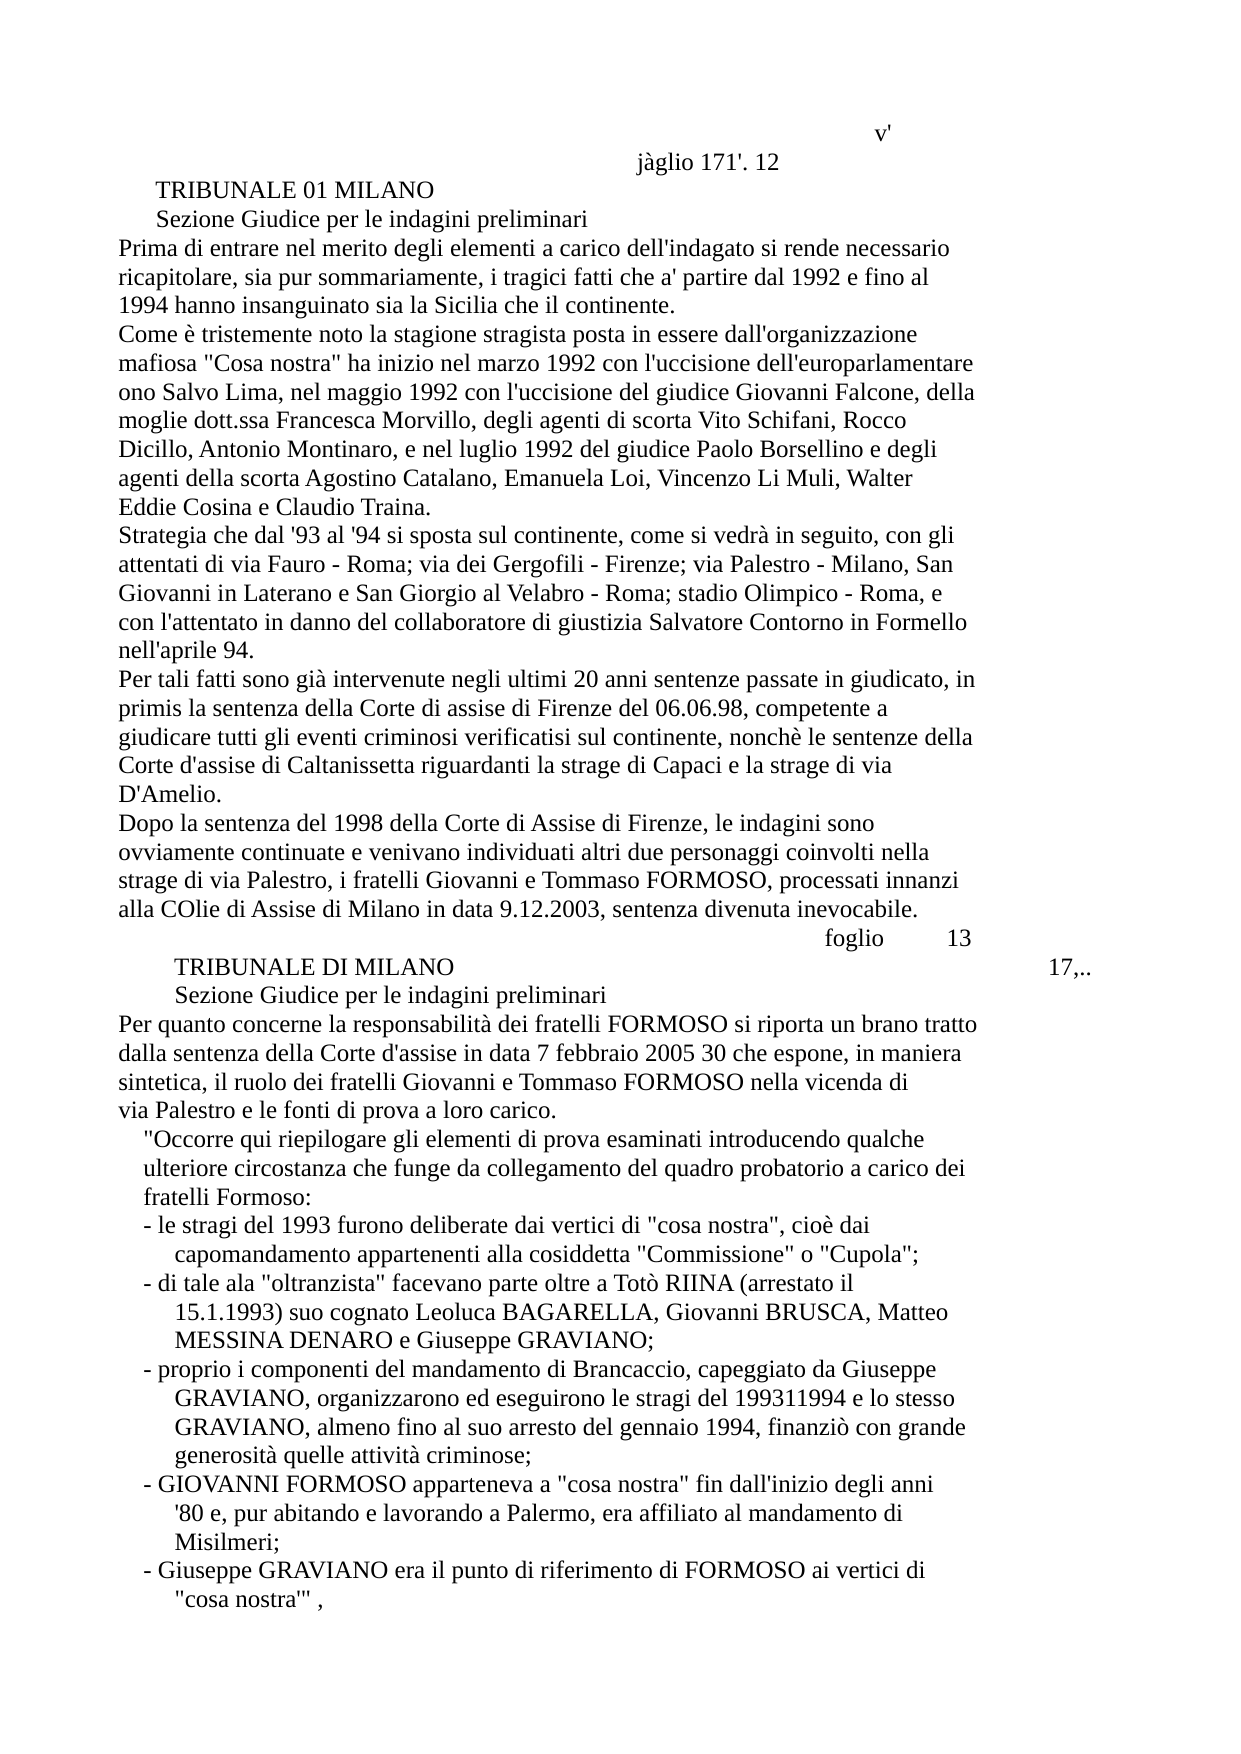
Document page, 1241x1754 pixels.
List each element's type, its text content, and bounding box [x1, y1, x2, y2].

text Per tali fatti sono già intervenute negli ultimi 20 anni sentenze passate in giudicato, in [118, 664, 1122, 693]
text - proprio i componenti del mandamento di Brancaccio, capeggiato da Giuseppe [118, 1354, 1122, 1383]
text ulteriore circostanza che funge da collegamento del quadro probatorio a carico dei [118, 1153, 1122, 1182]
text Per quanto concerne la responsabilità dei fratelli FORMOSO si riporta un brano tratto [118, 1009, 1122, 1038]
text - GIOVANNI FORMOSO apparteneva a "cosa nostra" fin dall'inizio degli anni [118, 1469, 1122, 1498]
text mafiosa "Cosa nostra" ha inizio nel marzo 1992 con l'uccisione dell'europarlamentare [118, 348, 1122, 377]
text - le stragi del 1993 furono deliberate dai vertici di "cosa nostra", cioè dai [118, 1211, 1122, 1239]
text giudicare tutti gli eventi criminosi verificatisi sul continente, nonchè le sentenze della [118, 722, 1122, 751]
text Misilmeri; [118, 1527, 1122, 1556]
text ricapitolare, sia pur sommariamente, i tragici fatti che a' partire dal 1992 e fino al [118, 262, 1122, 291]
text "Occorre qui riepilogare gli elementi di prova esaminati introducendo qualche [118, 1124, 1122, 1153]
text TRIBUNALE DI MILANO 17,.. [118, 952, 1122, 981]
text ono Salvo Lima, nel maggio 1992 con l'uccisione del giudice Giovanni Falcone, della [118, 377, 1122, 406]
text Dopo la sentenza del 1998 della Corte di Assise di Firenze, le indagini sono [118, 808, 1122, 837]
text attentati di via Fauro - Roma; via dei Gergofili - Firenze; via Palestro - Milano, San [118, 549, 1122, 578]
text fratelli Formoso: [118, 1182, 1122, 1211]
text jàglio 171'. 12 [118, 147, 1122, 176]
text Prima di entrare nel merito degli elementi a carico dell'indagato si rende necessario [118, 233, 1122, 262]
text GRAVIANO, almeno fino al suo arresto del gennaio 1994, finanziò con grande [118, 1412, 1122, 1441]
text Dicillo, Antonio Montinaro, e nel luglio 1992 del giudice Paolo Borsellino e degli [118, 434, 1122, 463]
text - di tale ala "oltranzista" facevano parte oltre a Totò RIINA (arrestato il [118, 1268, 1122, 1297]
text 1994 hanno insanguinato sia la Sicilia che il continente. [118, 291, 1122, 319]
text "cosa nostra'" , [118, 1584, 1122, 1613]
text alla COlie di Assise di Milano in data 9.12.2003, sentenza divenuta inevocabile. [118, 894, 1122, 923]
text GRAVIANO, organizzarono ed eseguirono le stragi del 199311994 e lo stesso [118, 1383, 1122, 1412]
text Corte d'assise di Caltanissetta riguardanti la strage di Capaci e la strage di via [118, 751, 1122, 779]
text MESSINA DENARO e Giuseppe GRAVIANO; [118, 1326, 1122, 1354]
text strage di via Palestro, i fratelli Giovanni e Tommaso FORMOSO, processati innanzi [118, 866, 1122, 894]
text dalla sentenza della Corte d'assise in data 7 febbraio 2005 30 che espone, in maniera [118, 1038, 1122, 1067]
text via Palestro e le fonti di prova a loro carico. [118, 1096, 1122, 1124]
text agenti della scorta Agostino Catalano, Emanuela Loi, Vincenzo Li Muli, Walter [118, 463, 1122, 492]
text Strategia che dal '93 al '94 si sposta sul continente, come si vedrà in seguito, con gli [118, 521, 1122, 549]
text TRIBUNALE 01 MILANO [118, 176, 1122, 204]
text Sezione Giudice per le indagini preliminari [118, 204, 1122, 233]
text con l'attentato in danno del collaboratore di giustizia Salvatore Contorno in Formello [118, 607, 1122, 636]
text Sezione Giudice per le indagini preliminari [118, 981, 1122, 1009]
text v' [118, 118, 1122, 147]
text - Giuseppe GRAVIANO era il punto di riferimento di FORMOSO ai vertici di [118, 1556, 1122, 1584]
text D'Amelio. [118, 779, 1122, 808]
text ovviamente continuate e venivano individuati altri due personaggi coinvolti nella [118, 837, 1122, 866]
text Eddie Cosina e Claudio Traina. [118, 492, 1122, 521]
text nell'aprile 94. [118, 636, 1122, 664]
text sintetica, il ruolo dei fratelli Giovanni e Tommaso FORMOSO nella vicenda di [118, 1067, 1122, 1096]
text 15.1.1993) suo cognato Leoluca BAGARELLA, Giovanni BRUSCA, Matteo [118, 1297, 1122, 1326]
text Giovanni in Laterano e San Giorgio al Velabro - Roma; stadio Olimpico - Roma, e [118, 578, 1122, 607]
text moglie dott.ssa Francesca Morvillo, degli agenti di scorta Vito Schifani, Rocco [118, 406, 1122, 434]
text capomandamento appartenenti alla cosiddetta "Commissione" o "Cupola"; [118, 1239, 1122, 1268]
text primis la sentenza della Corte di assise di Firenze del 06.06.98, competente a [118, 693, 1122, 722]
text '80 e, pur abitando e lavorando a Palermo, era affiliato al mandamento di [118, 1498, 1122, 1527]
text foglio 13 [118, 923, 1122, 952]
text Come è tristemente noto la stagione stragista posta in essere dall'organizzazione [118, 319, 1122, 348]
text generosità quelle attività criminose; [118, 1441, 1122, 1469]
